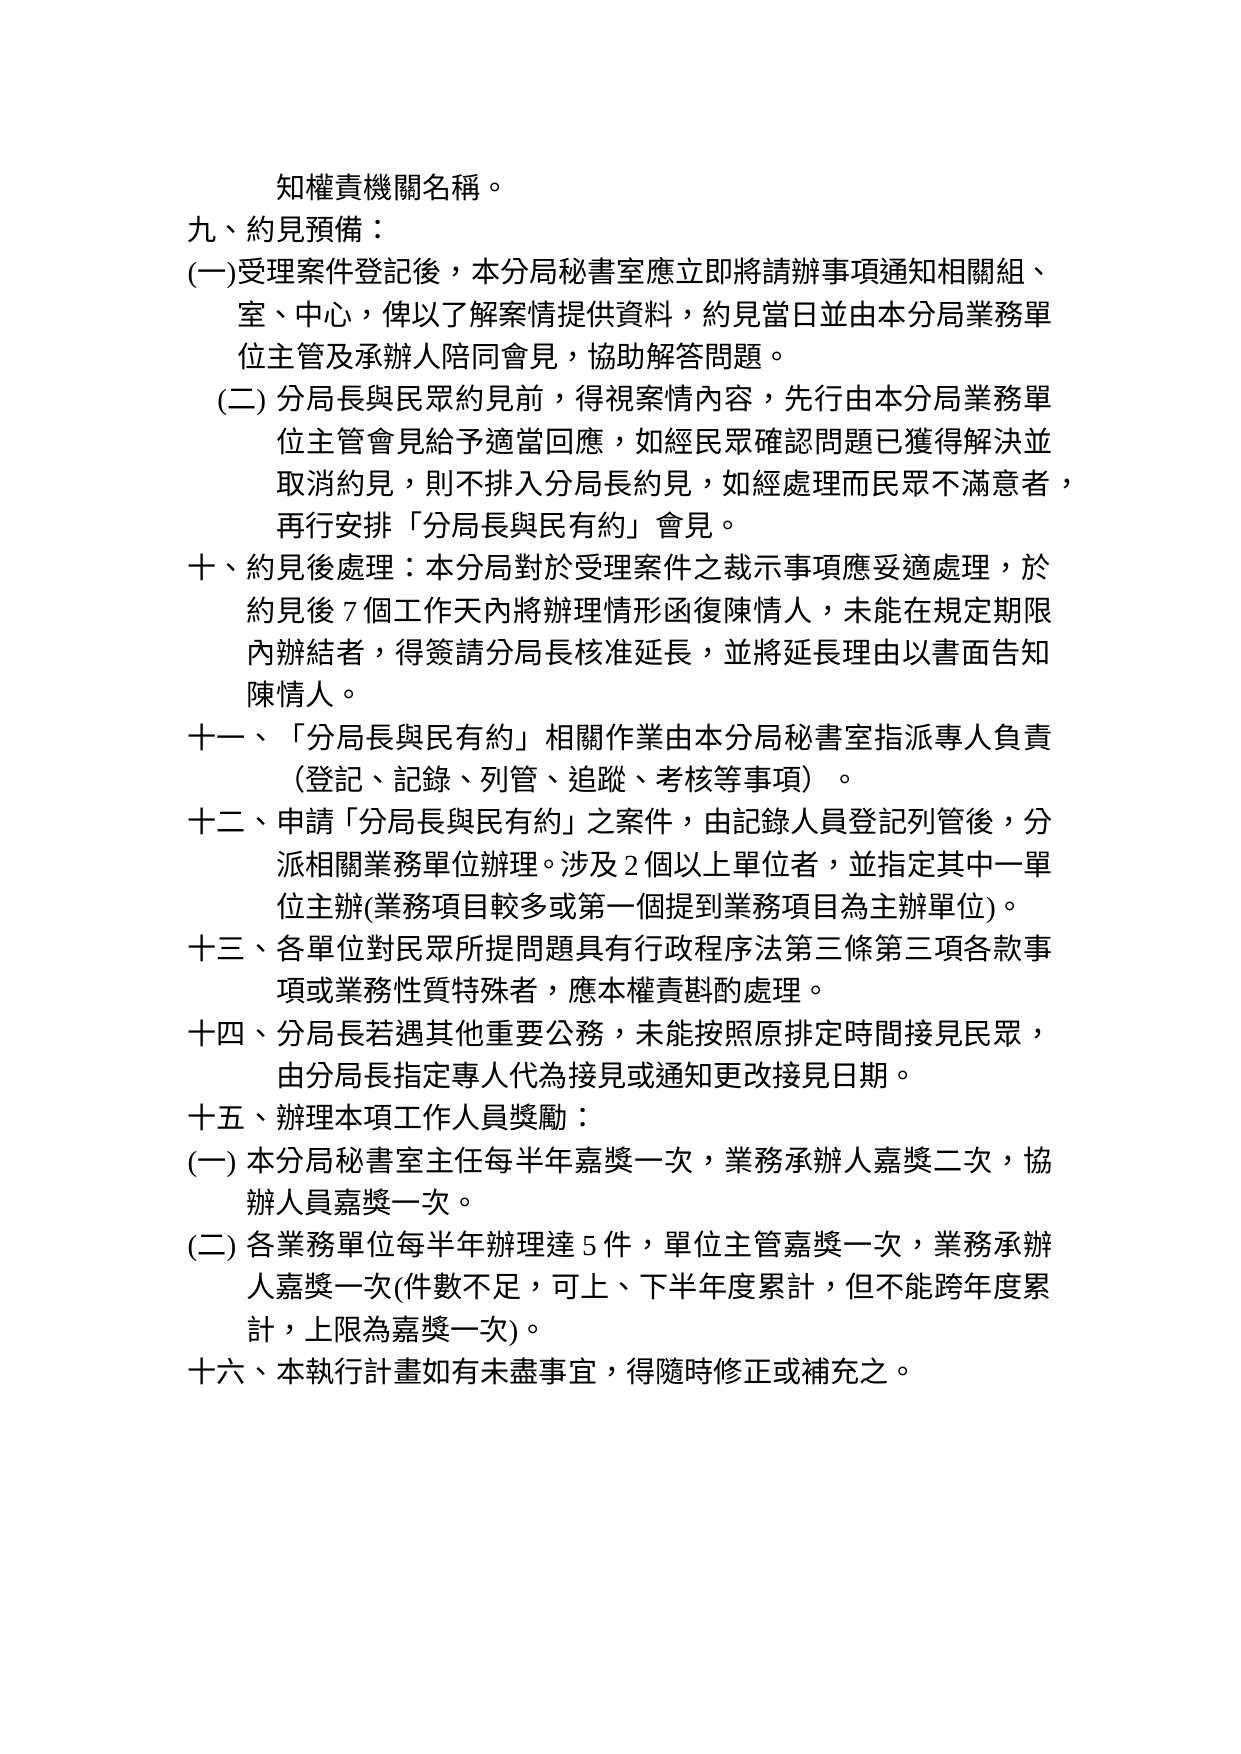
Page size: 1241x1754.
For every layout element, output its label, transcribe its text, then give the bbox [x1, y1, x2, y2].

list 分局長與民眾約見前，得視案情內容，先行由本分局業務單位主管會見給予適當回應，如經民眾確認問題已獲得解決並取消約見，則不排入分局長約見，如經處理而民眾不滿意者，再行安排「分局長與民有約」會見。 [217, 376, 1053, 545]
text (一) 本分局秘書室主任每半年嘉獎一次，業務承辦人嘉獎二次，協辦人員嘉獎一次。 [187, 1137, 1053, 1222]
list 約見預備： [187, 207, 1053, 249]
list 各單位對民眾所提問題具有行政程序法第三條第三項各款事項或業務性質特殊者，應本權責斟酌處理。 [187, 926, 1053, 1010]
list 「分局長與民有約」相關作業由本分局秘書室指派專人負責（登記、記錄、列管、追蹤、考核等事項）。 [187, 714, 1053, 799]
list 申請「分局長與民有約」之案件，由記錄人員登記列管後，分派相關業務單位辦理。涉及2個以上單位者，並指定其中一單位主辦(業務項目較多或第一個提到業務項目為主辦單位)。 [187, 799, 1053, 926]
list 受理案件登記後，本分局秘書室應立即將請辦事項通知相關組、室、中心，俾以了解案情提供資料，約見當日並由本分局業務單位主管及承辦人陪同會見，協助解答問題。 [187, 249, 1053, 376]
list 約見後處理：本分局對於受理案件之裁示事項應妥適處理，於約見後7個工作天內將辦理情形函復陳情人，未能在規定期限內辦結者，得簽請分局長核准延長，並將延長理由以書面告知陳情人。 [187, 545, 1053, 714]
list 本執行計畫如有未盡事宜，得隨時修正或補充之。 [187, 1349, 1053, 1391]
text (二) 各業務單位每半年辦理達5件，單位主管嘉獎一次，業務承辦人嘉獎一次(件數不足，可上、下半年度累計，但不能跨年度累計，上限為嘉獎一次)。 [187, 1222, 1053, 1349]
list 知權責機關名稱。 [217, 164, 1053, 207]
list 分局長若遇其他重要公務，未能按照原排定時間接見民眾，由分局長指定專人代為接見或通知更改接見日期。 [187, 1010, 1053, 1095]
list 辦理本項工作人員獎勵： [187, 1095, 1053, 1137]
